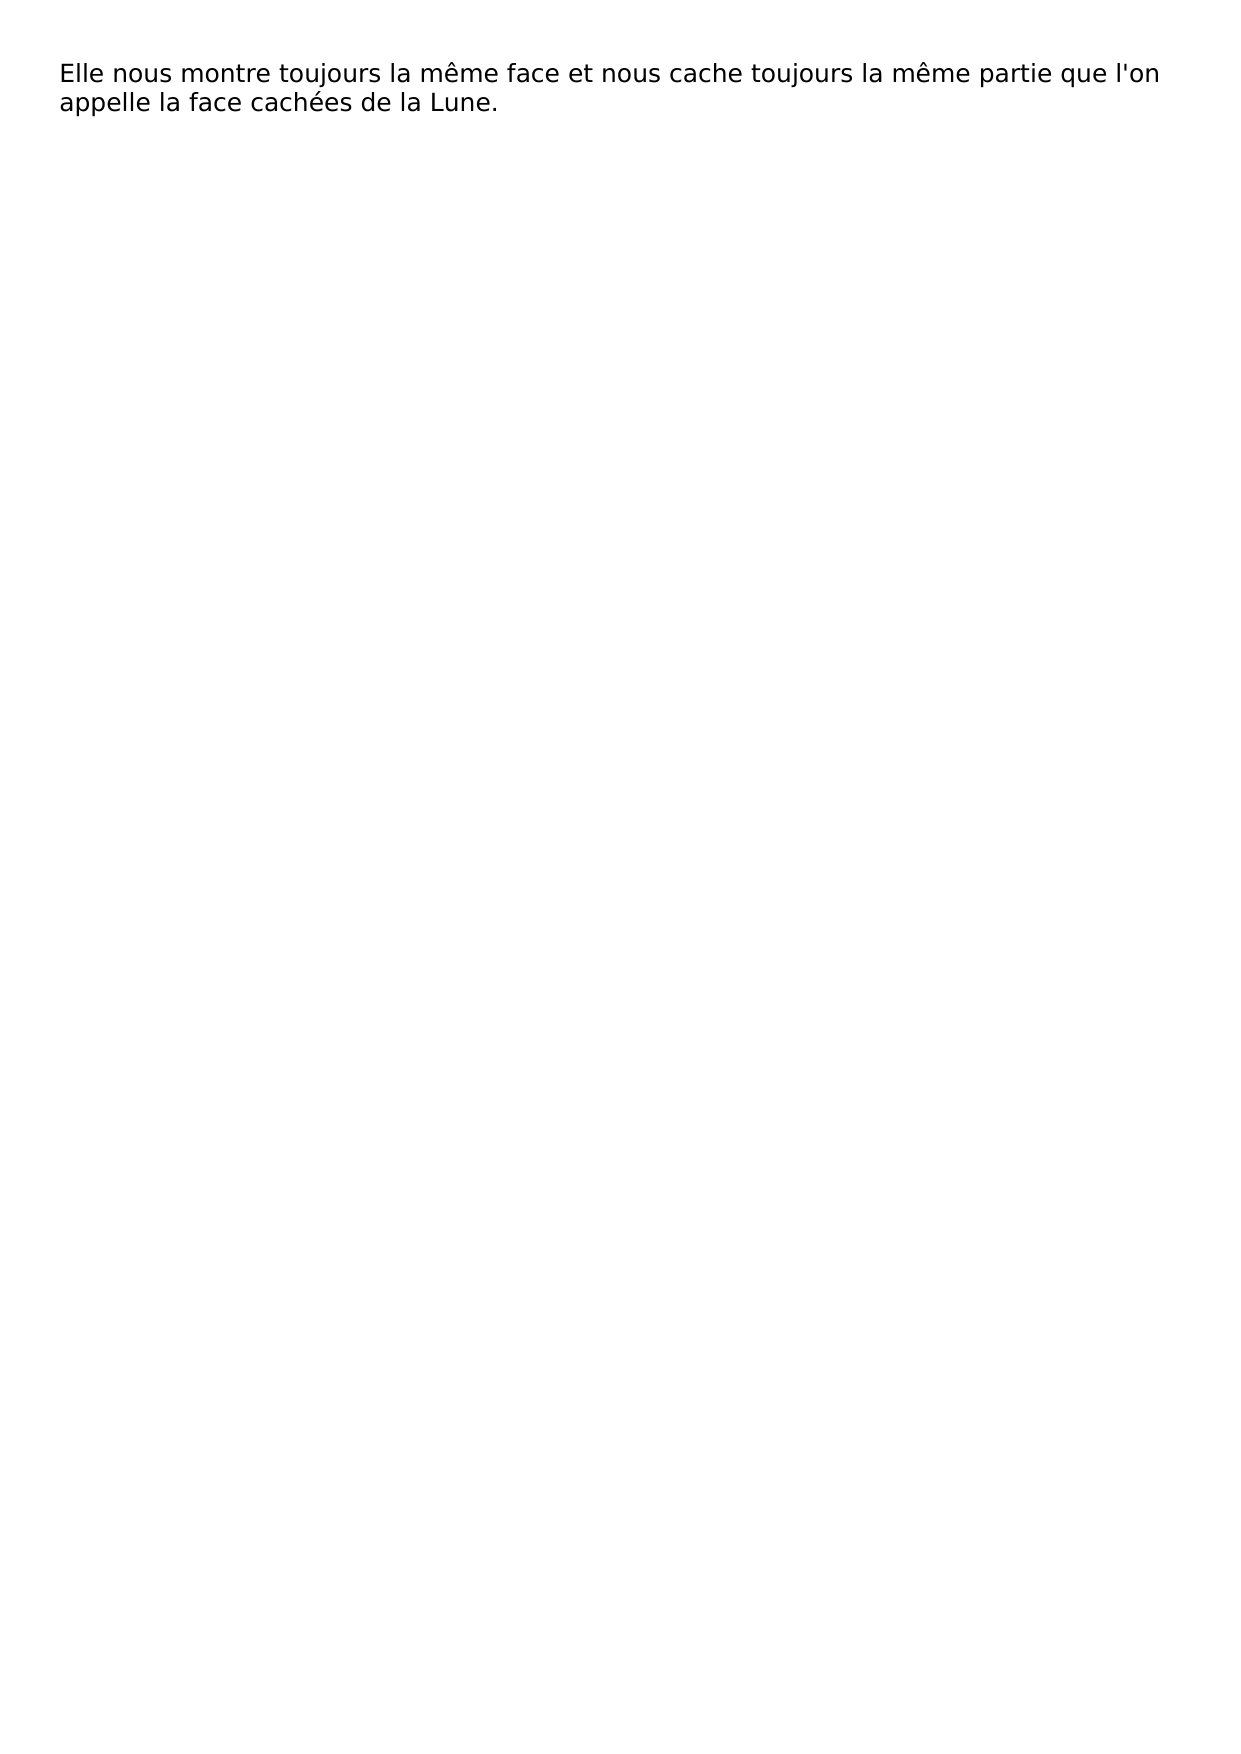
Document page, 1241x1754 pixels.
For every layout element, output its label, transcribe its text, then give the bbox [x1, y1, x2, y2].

text Elle nous montre toujours la même face et nous cache toujours la même partie que l'on appelle la face cachées de la Lune. [59, 59, 1181, 117]
